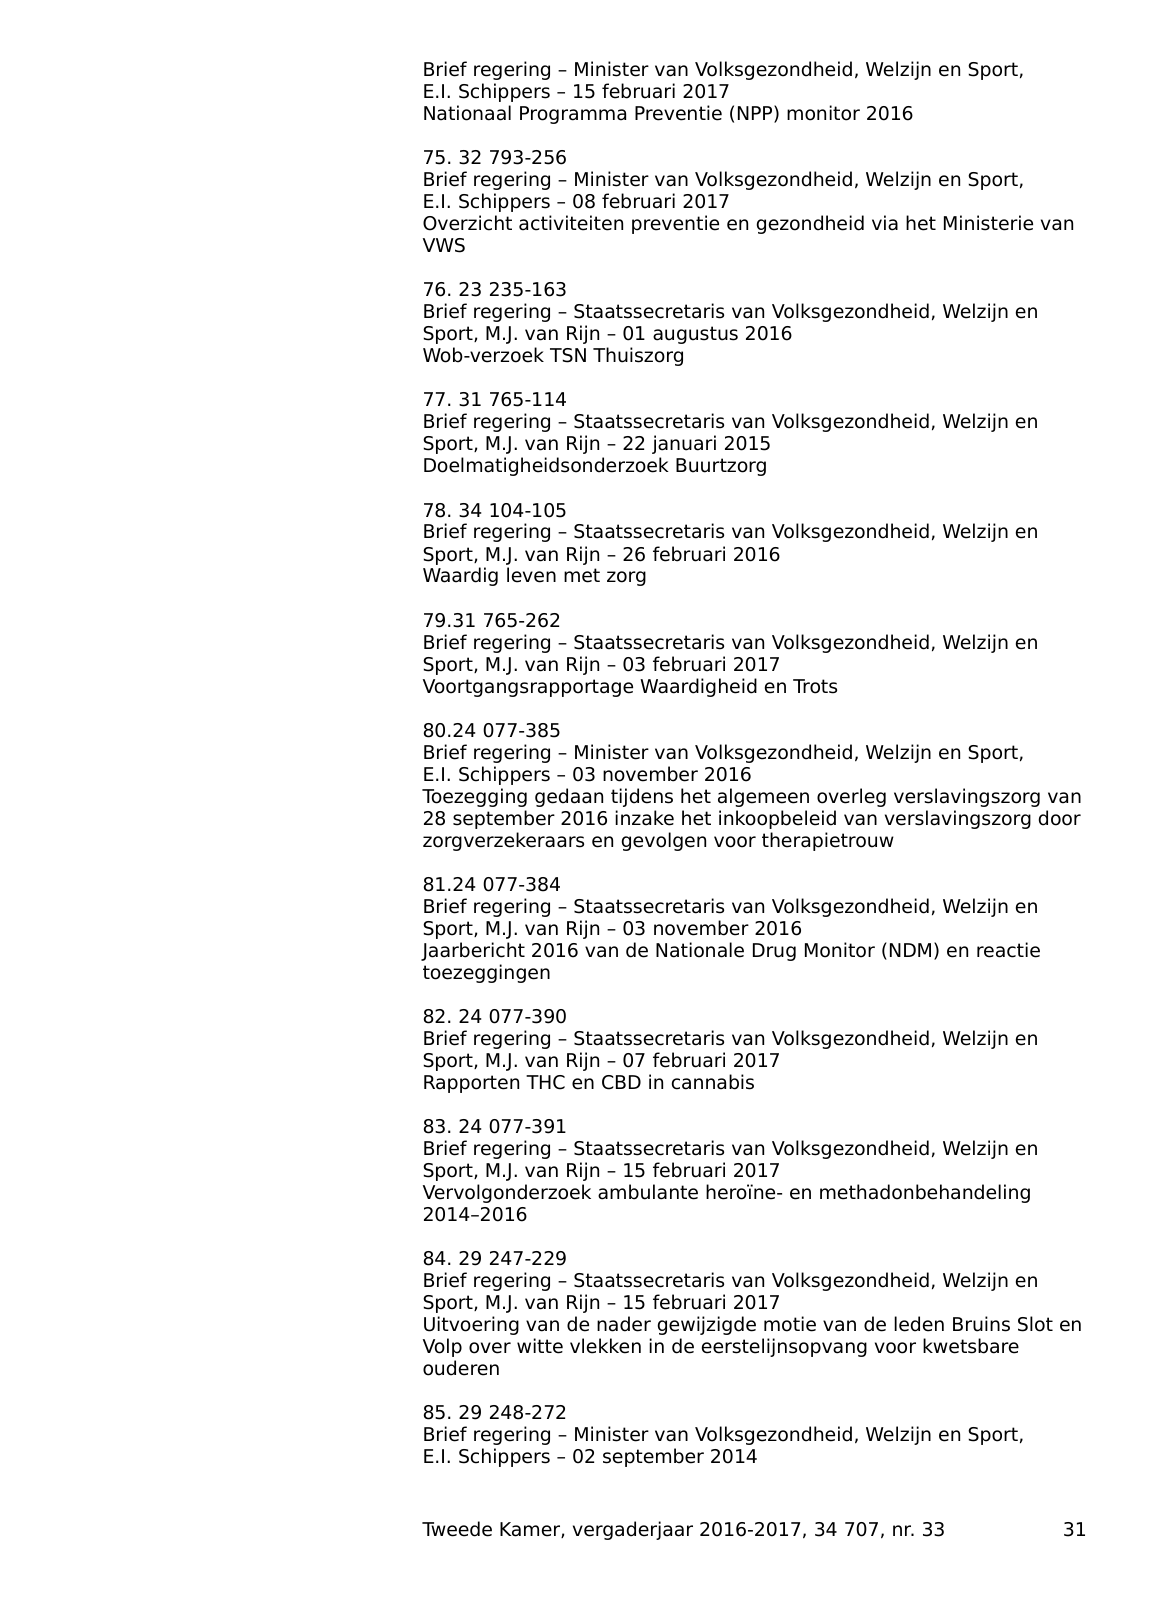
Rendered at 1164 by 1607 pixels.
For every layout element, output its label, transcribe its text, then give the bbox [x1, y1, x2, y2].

text Brief regering – Minister van Volksgezondheid, Welzijn en Sport, E.I. Schippers – 08 februari 2017 [422, 169, 1087, 213]
text Toezegging gedaan tijdens het algemeen overleg verslavingszorg van 28 september 2016 inzake het inkoopbeleid van verslavingszorg door zorgverzekeraars en gevolgen voor therapietrouw [422, 786, 1087, 852]
text Brief regering – Staatssecretaris van Volksgezondheid, Welzijn en Sport, M.J. van Rijn – 03 november 2016 [422, 896, 1087, 940]
text 81.24 077-384 [422, 874, 1087, 896]
text Brief regering – Minister van Volksgezondheid, Welzijn en Sport, E.I. Schippers – 03 november 2016 [422, 742, 1087, 786]
text 85. 29 248-272 [422, 1402, 1087, 1424]
text 78. 34 104-105 [422, 499, 1087, 521]
text 77. 31 765-114 [422, 389, 1087, 411]
text 83. 24 077-391 [422, 1116, 1087, 1138]
text Brief regering – Minister van Volksgezondheid, Welzijn en Sport, E.I. Schippers – 02 september 2014 [422, 1424, 1087, 1468]
text 76. 23 235-163 [422, 279, 1087, 301]
text Nationaal Programma Preventie (NPP) monitor 2016 [422, 103, 1087, 125]
text Uitvoering van de nader gewijzigde motie van de leden Bruins Slot en Volp over witte vlekken in de eerstelijnsopvang voor kwetsbare ouderen [422, 1314, 1087, 1380]
text Brief regering – Staatssecretaris van Volksgezondheid, Welzijn en Sport, M.J. van Rijn – 15 februari 2017 [422, 1270, 1087, 1314]
text Wob-verzoek TSN Thuiszorg [422, 345, 1087, 367]
text Voortgangsrapportage Waardigheid en Trots [422, 676, 1087, 697]
text Brief regering – Staatssecretaris van Volksgezondheid, Welzijn en Sport, M.J. van Rijn – 07 februari 2017 [422, 1028, 1087, 1072]
text Brief regering – Staatssecretaris van Volksgezondheid, Welzijn en Sport, M.J. van Rijn – 15 februari 2017 [422, 1138, 1087, 1182]
text 79.31 765-262 [422, 609, 1087, 632]
text 82. 24 077-390 [422, 1006, 1087, 1028]
text Brief regering – Staatssecretaris van Volksgezondheid, Welzijn en Sport, M.J. van Rijn – 03 februari 2017 [422, 632, 1087, 676]
text Rapporten THC en CBD in cannabis [422, 1072, 1087, 1094]
text Brief regering – Minister van Volksgezondheid, Welzijn en Sport, E.I. Schippers – 15 februari 2017 [422, 59, 1087, 103]
text Brief regering – Staatssecretaris van Volksgezondheid, Welzijn en Sport, M.J. van Rijn – 22 januari 2015 [422, 411, 1087, 455]
text Brief regering – Staatssecretaris van Volksgezondheid, Welzijn en Sport, M.J. van Rijn – 01 augustus 2016 [422, 301, 1087, 345]
text 80.24 077-385 [422, 720, 1087, 742]
text Brief regering – Staatssecretaris van Volksgezondheid, Welzijn en Sport, M.J. van Rijn – 26 februari 2016 [422, 521, 1087, 565]
text 84. 29 247-229 [422, 1248, 1087, 1270]
text Doelmatigheidsonderzoek Buurtzorg [422, 455, 1087, 477]
text Jaarbericht 2016 van de Nationale Drug Monitor (NDM) en reactie toezeggingen [422, 940, 1087, 984]
text Waardig leven met zorg [422, 565, 1087, 587]
text Overzicht activiteiten preventie en gezondheid via het Ministerie van VWS [422, 213, 1087, 257]
text 75. 32 793-256 [422, 147, 1087, 169]
text Vervolgonderzoek ambulante heroïne- en methadonbehandeling 2014–2016 [422, 1182, 1087, 1226]
